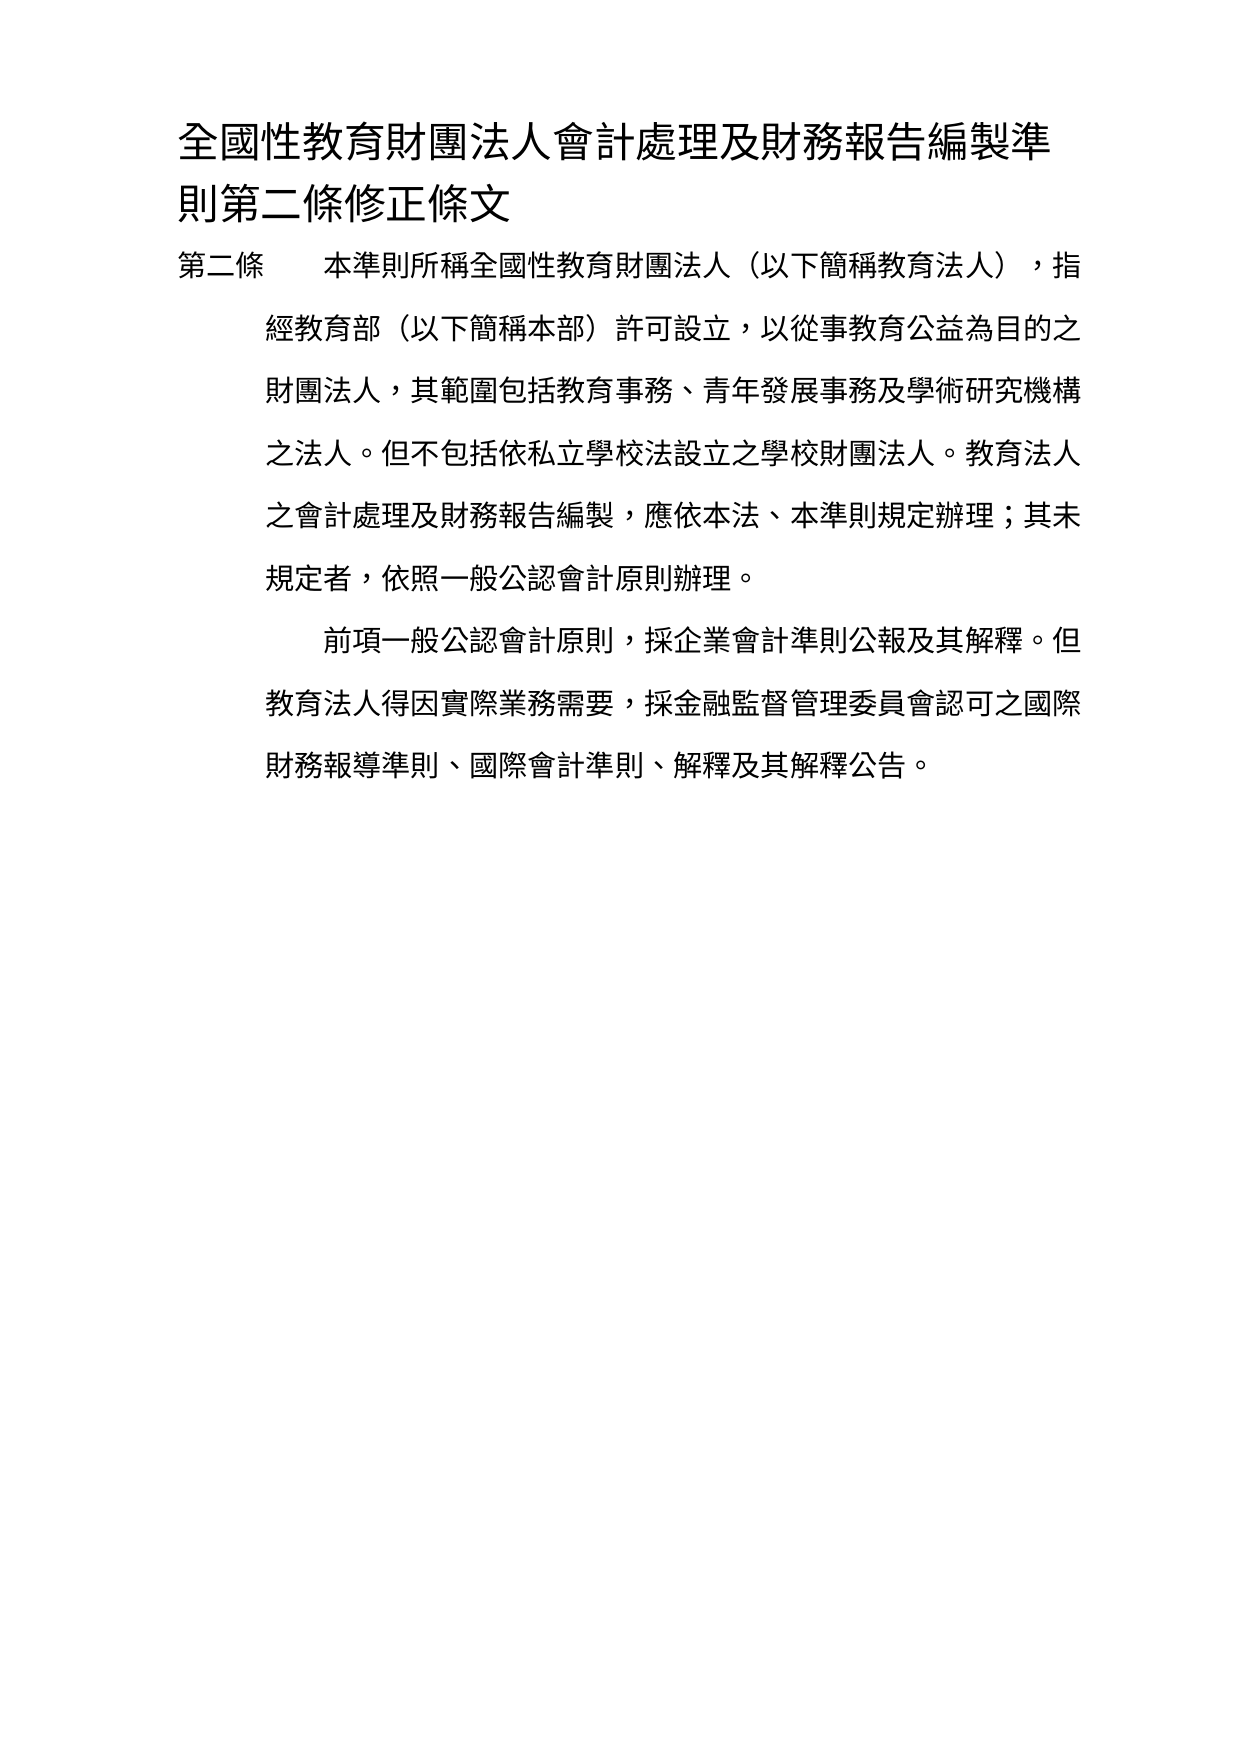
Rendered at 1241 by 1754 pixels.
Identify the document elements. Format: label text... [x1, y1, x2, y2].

text 前項一般公認會計原則，採企業會計準則公報及其解釋。但教育法人得因實際業務需要，採金融監督管理委員會認可之國際財務報導準則、國際會計準則、解釋及其解釋公告。 [177, 597, 1092, 785]
text 第二條 本準則所稱全國性教育財團法人（以下簡稱教育法人），指經教育部（以下簡稱本部）許可設立，以從事教育公益為目的之財團法人，其範圍包括教育事務、青年發展事務及學術研究機構之法人。但不包括依私立學校法設立之學校財團法人。教育法人之會計處理及財務報告編製，應依本法、本準則規定辦理；其未規定者，依照一般公認會計原則辦理。 [177, 222, 1092, 597]
text 全國性教育財團法人會計處理及財務報告編製準則第二條修正條文 [177, 97, 1092, 222]
